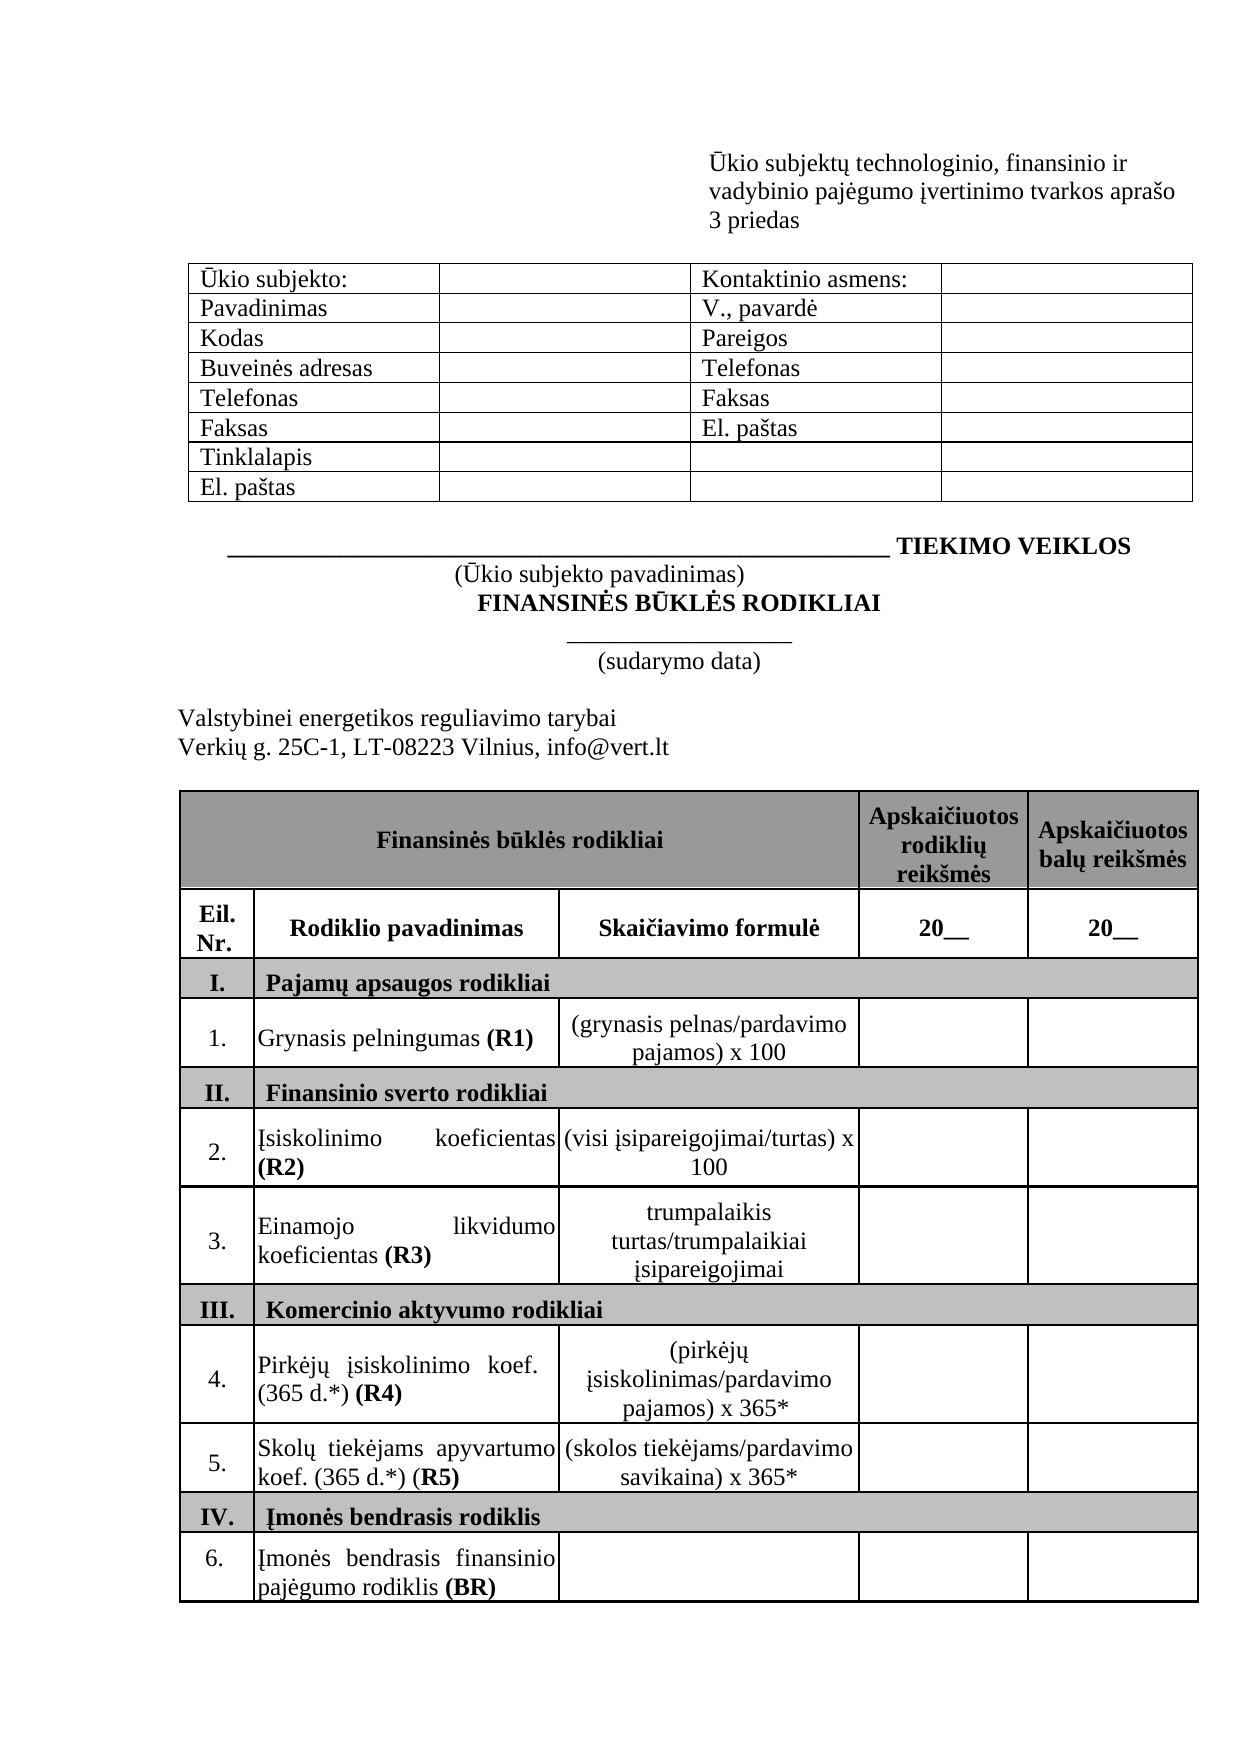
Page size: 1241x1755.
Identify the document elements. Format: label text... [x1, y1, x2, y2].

table_cell Finansinio sverto rodikliai [255, 1068, 1197, 1107]
table_cell 4. [181, 1326, 253, 1422]
table_cell trumpalaikis turtas/trumpalaikiai įsipareigojimai [560, 1188, 858, 1283]
table_cell [691, 443, 941, 471]
table_cell 3. [181, 1188, 253, 1283]
table_cell [1029, 1424, 1197, 1491]
text Verkių g. 25C-1, LT-08223 Vilnius, info@vert.lt [177, 732, 1181, 761]
table_cell [942, 294, 1192, 322]
table_cell (skolos tiekėjams/pardavimo savikaina) x 365* [560, 1424, 858, 1491]
table_cell Rodiklio pavadinimas [255, 890, 558, 957]
table_cell Eil. Nr. [181, 890, 253, 957]
text (Ūkio subjekto pavadinimas) [177, 559, 1181, 588]
table_cell Einamojo likvidumo koeficientas (R3) [255, 1188, 558, 1283]
table_cell Komercinio aktyvumo rodikliai [255, 1285, 1197, 1324]
table_cell Tinklalapis [189, 443, 439, 471]
table_cell [1029, 1326, 1197, 1422]
table_cell [942, 472, 1192, 501]
table_cell Telefonas [691, 353, 941, 382]
table_cell [942, 383, 1192, 412]
table_cell Skolų tiekėjams apyvartumo koef. (365 d.*) (R5) [255, 1424, 558, 1491]
table_cell [691, 472, 941, 501]
table_cell 2. [181, 1109, 253, 1185]
table_cell [440, 294, 690, 322]
table_cell El. paštas [189, 472, 439, 501]
table_cell [860, 1326, 1027, 1422]
table_cell [942, 323, 1192, 352]
table_cell [860, 1424, 1027, 1491]
table_cell Telefonas [189, 383, 439, 412]
table_cell [942, 443, 1192, 471]
text Valstybinei energetikos reguliavimo tarybai [177, 703, 1181, 732]
table_cell Kodas [189, 323, 439, 352]
table_cell 20__ [860, 890, 1027, 957]
table_cell Pirkėjų įsiskolinimo koef. (365 d.*) (R4) [255, 1326, 558, 1422]
table_cell [860, 1109, 1027, 1185]
table_cell Įmonės bendrasis rodiklis [255, 1493, 1197, 1531]
table_cell Pareigos [691, 323, 941, 352]
table_cell [440, 472, 690, 501]
table_cell Pajamų apsaugos rodikliai [255, 959, 1197, 997]
table_cell [560, 1533, 858, 1600]
table_cell I. [181, 959, 253, 997]
table_cell [942, 353, 1192, 382]
table_cell [440, 413, 690, 441]
table_header Ūkio subjekto: [189, 264, 439, 292]
table_cell III. [181, 1285, 253, 1324]
table_header Kontaktinio asmens: [691, 264, 941, 292]
table_cell [1029, 1533, 1197, 1600]
text Ūkio subjektų technologinio, finansinio ir [709, 148, 1181, 176]
table_cell (pirkėjų įsiskolinimas/pardavimo pajamos) x 365* [560, 1326, 858, 1422]
table_cell [860, 1188, 1027, 1283]
table_cell [440, 323, 690, 352]
text vadybinio pajėgumo įvertinimo tvarkos aprašo [709, 176, 1181, 205]
table_cell V., pavardė [691, 294, 941, 322]
table_header [942, 264, 1192, 292]
table_header [440, 264, 690, 292]
text __________________ [177, 617, 1181, 646]
table_cell El. paštas [691, 413, 941, 441]
text FINANSINĖS BŪKLĖS RODIKLIAI [177, 588, 1181, 617]
table_cell [440, 443, 690, 471]
table_cell Skaičiavimo formulė [560, 890, 858, 957]
table_cell 5. [181, 1424, 253, 1491]
table_cell 1. [181, 999, 253, 1066]
table_cell Įmonės bendrasis finansinio pajėgumo rodiklis (BR) [255, 1533, 558, 1600]
table_header Apskaičiuotos rodiklių reikšmės [860, 792, 1027, 887]
table_cell 20__ [1029, 890, 1197, 957]
table_cell Faksas [189, 413, 439, 441]
table_cell [1029, 1109, 1197, 1185]
text (sudarymo data) [177, 646, 1181, 674]
table_cell 6. [181, 1533, 253, 1600]
table_cell [860, 999, 1027, 1066]
text 3 priedas [709, 205, 1181, 234]
text _____________________________________________________ TIEKIMO VEIKLOS [177, 531, 1181, 559]
table_cell II. [181, 1068, 253, 1107]
table_header Finansinės būklės rodikliai [181, 792, 858, 887]
table_cell (grynasis pelnas/pardavimo pajamos) x 100 [560, 999, 858, 1066]
table_cell Įsiskolinimo koeficientas (R2) [255, 1109, 558, 1185]
table_cell [1029, 1188, 1197, 1283]
table_cell Grynasis pelningumas (R1) [255, 999, 558, 1066]
table_cell Buveinės adresas [189, 353, 439, 382]
table_cell [440, 353, 690, 382]
table_cell [440, 383, 690, 412]
table_cell [1029, 999, 1197, 1066]
table_cell Pavadinimas [189, 294, 439, 322]
table_cell [942, 413, 1192, 441]
table_cell (visi įsipareigojimai/turtas) x 100 [560, 1109, 858, 1185]
table_cell [860, 1533, 1027, 1600]
table_header Apskaičiuotos balų reikšmės [1029, 792, 1197, 887]
table_cell IV. [181, 1493, 253, 1531]
table_cell Faksas [691, 383, 941, 412]
